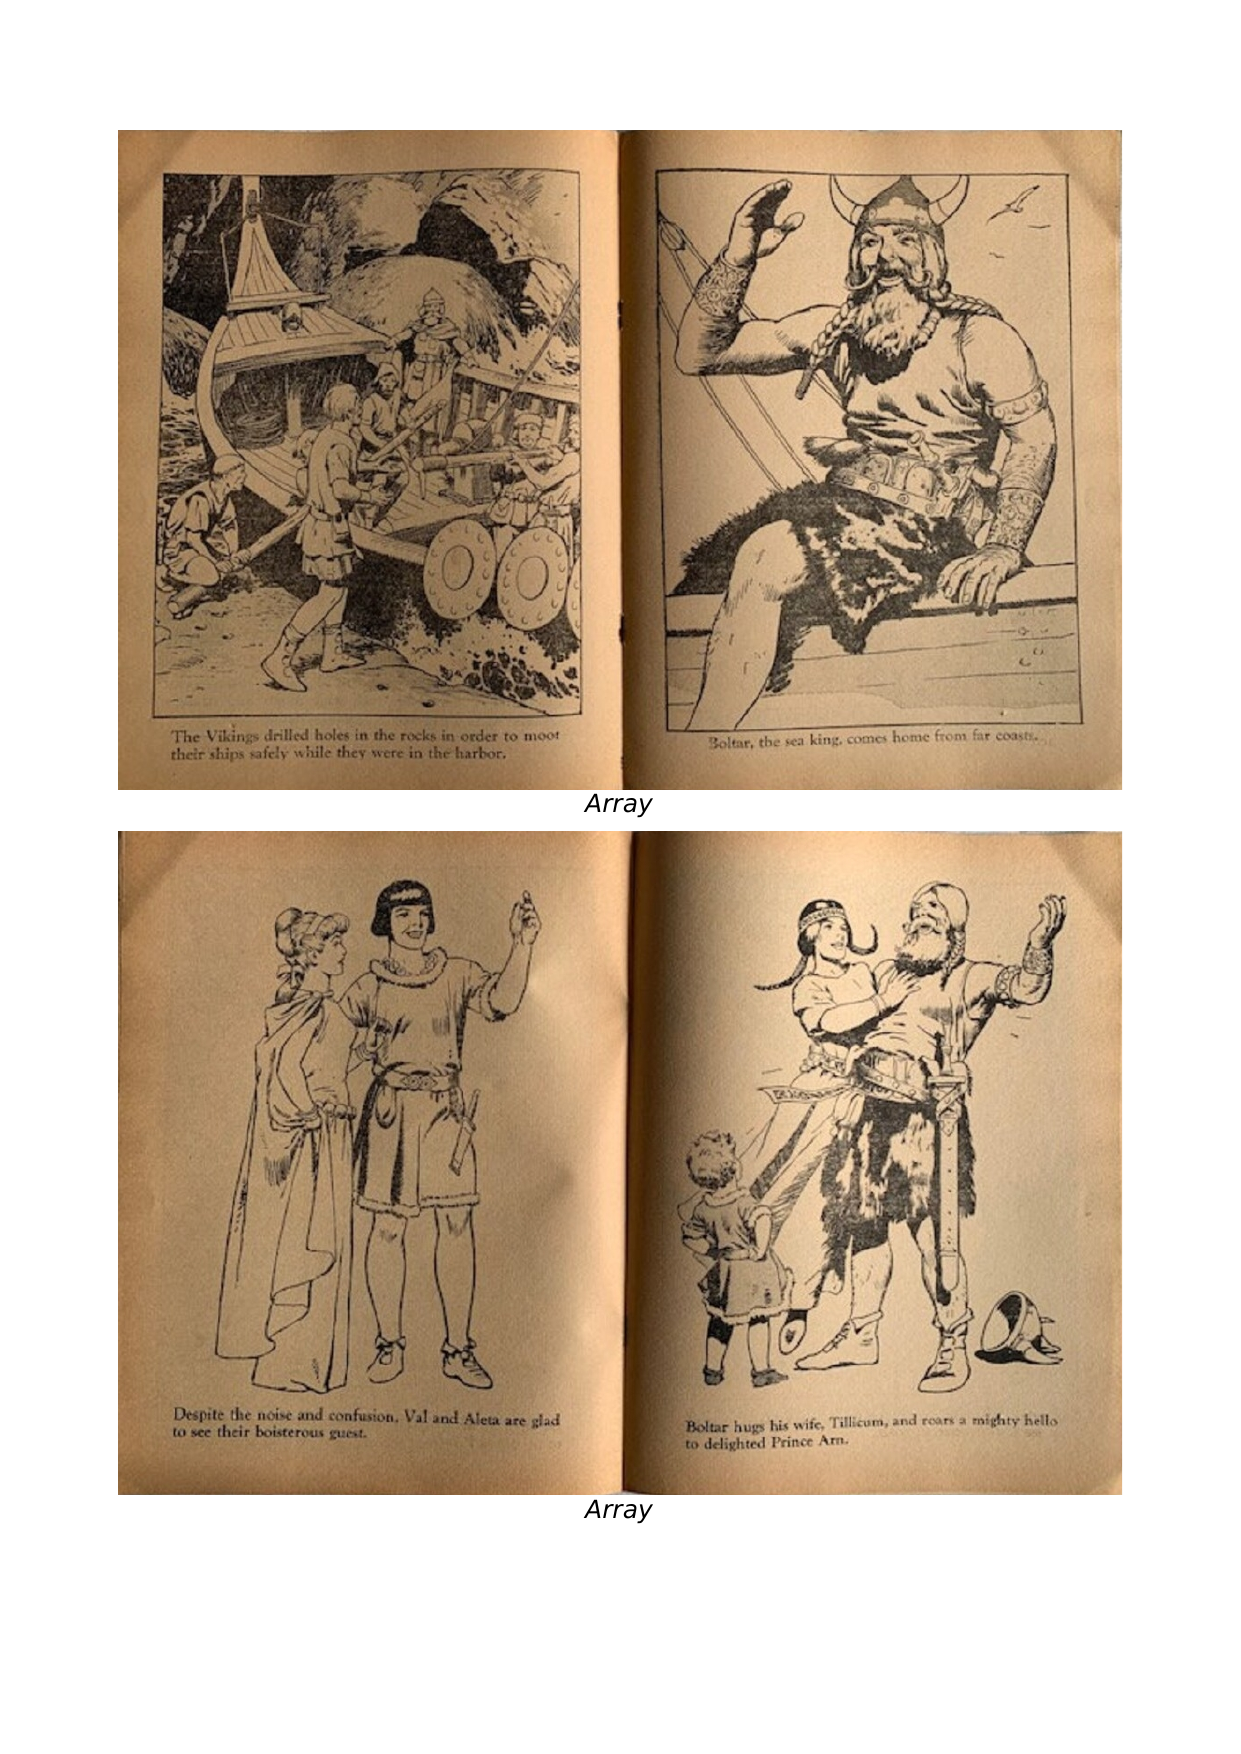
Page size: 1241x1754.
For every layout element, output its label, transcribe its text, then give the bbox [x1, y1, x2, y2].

text Array [118, 1495, 1122, 1524]
picture [118, 831, 1123, 1495]
picture [118, 130, 1123, 790]
text Array [118, 790, 1122, 818]
